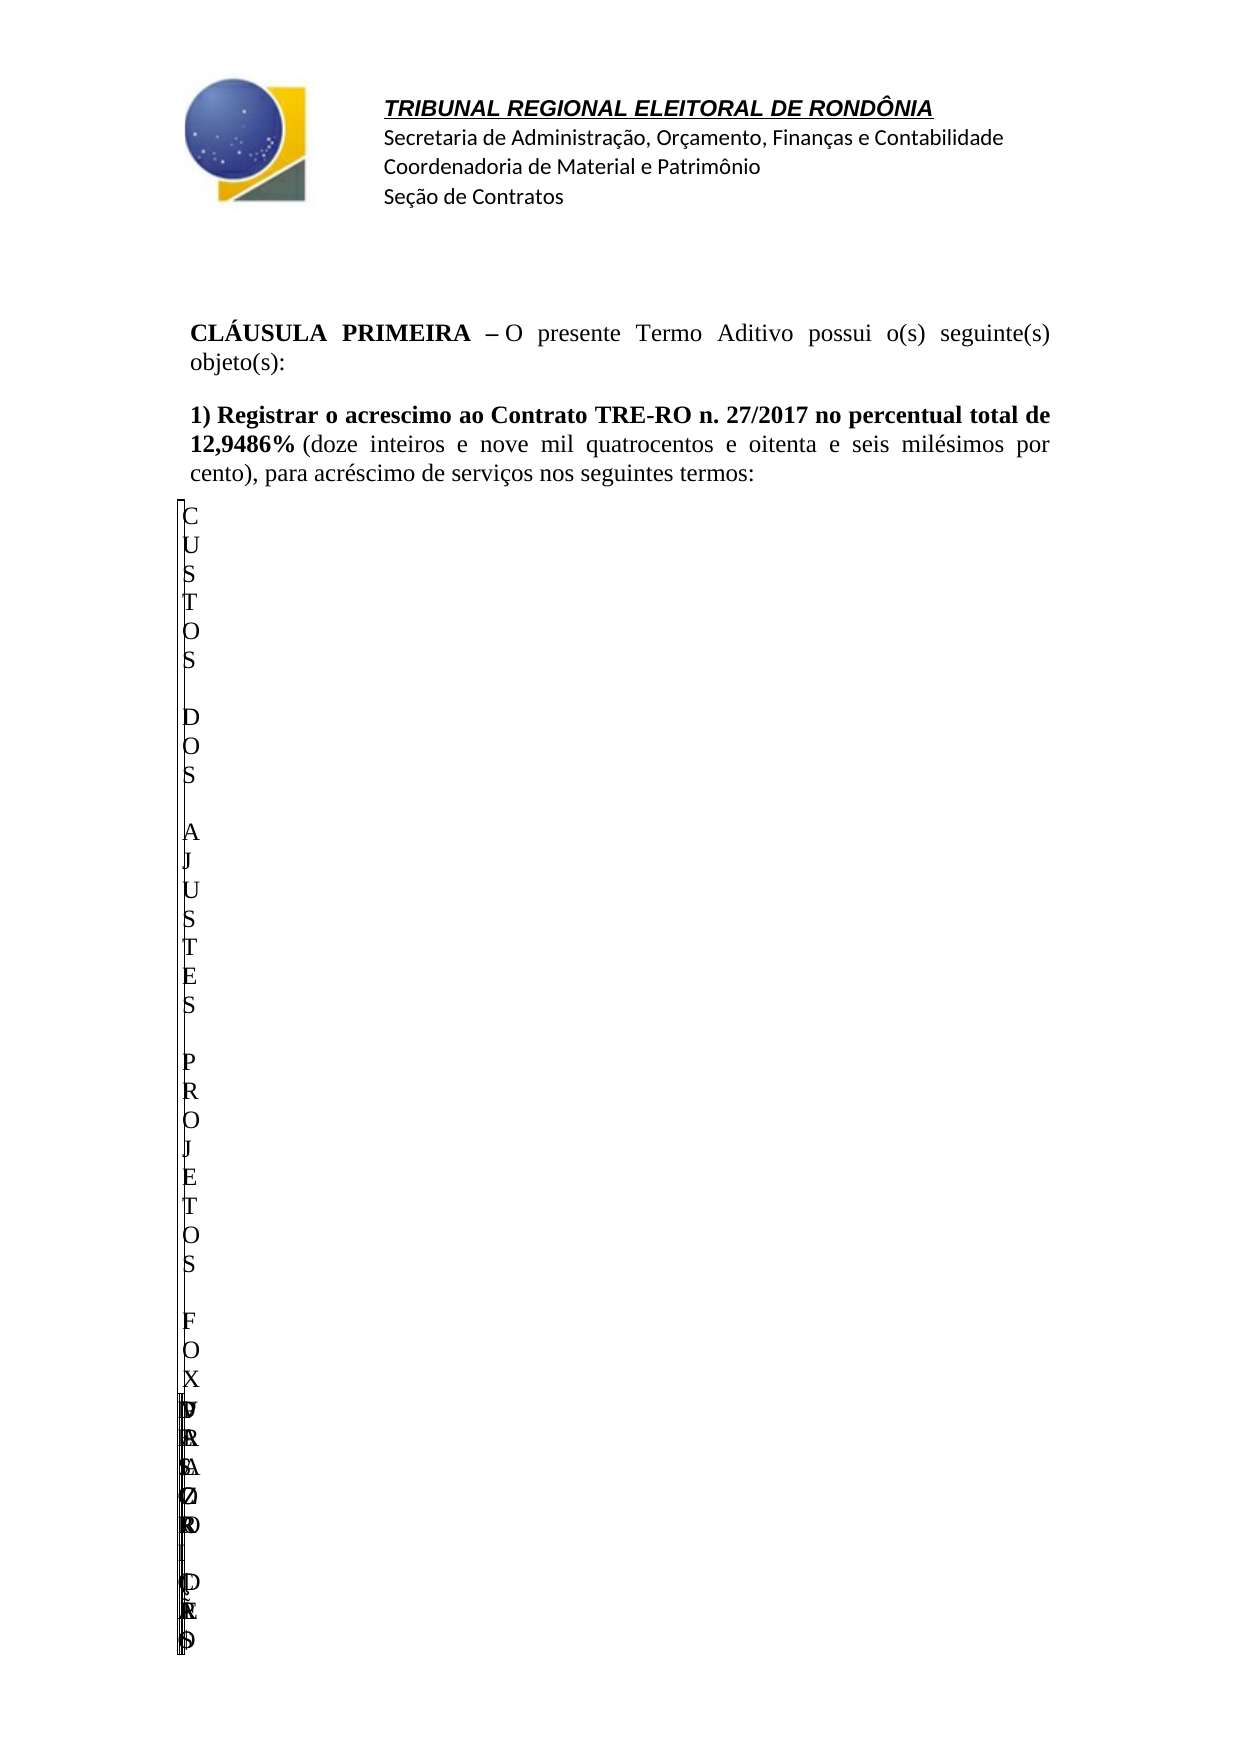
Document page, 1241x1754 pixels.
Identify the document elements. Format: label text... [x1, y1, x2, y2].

table_header CUSTOS DOS AJUSTES PROJETOS FOX [178, 501, 184, 1393]
text CLÁUSULA PRIMEIRA – O presente Termo Aditivo possui o(s) seguinte(s) objeto(s): [190, 318, 1051, 376]
text 1) Registrar o acrescimo ao Contrato TRE-RO n. 27/2017 no percentual total de 12,9486% (doze inteiros e nove mil quatrocentos e oitenta e seis milésimos por cento), para acréscimo de serviços nos seguintes termos: [190, 401, 1051, 487]
